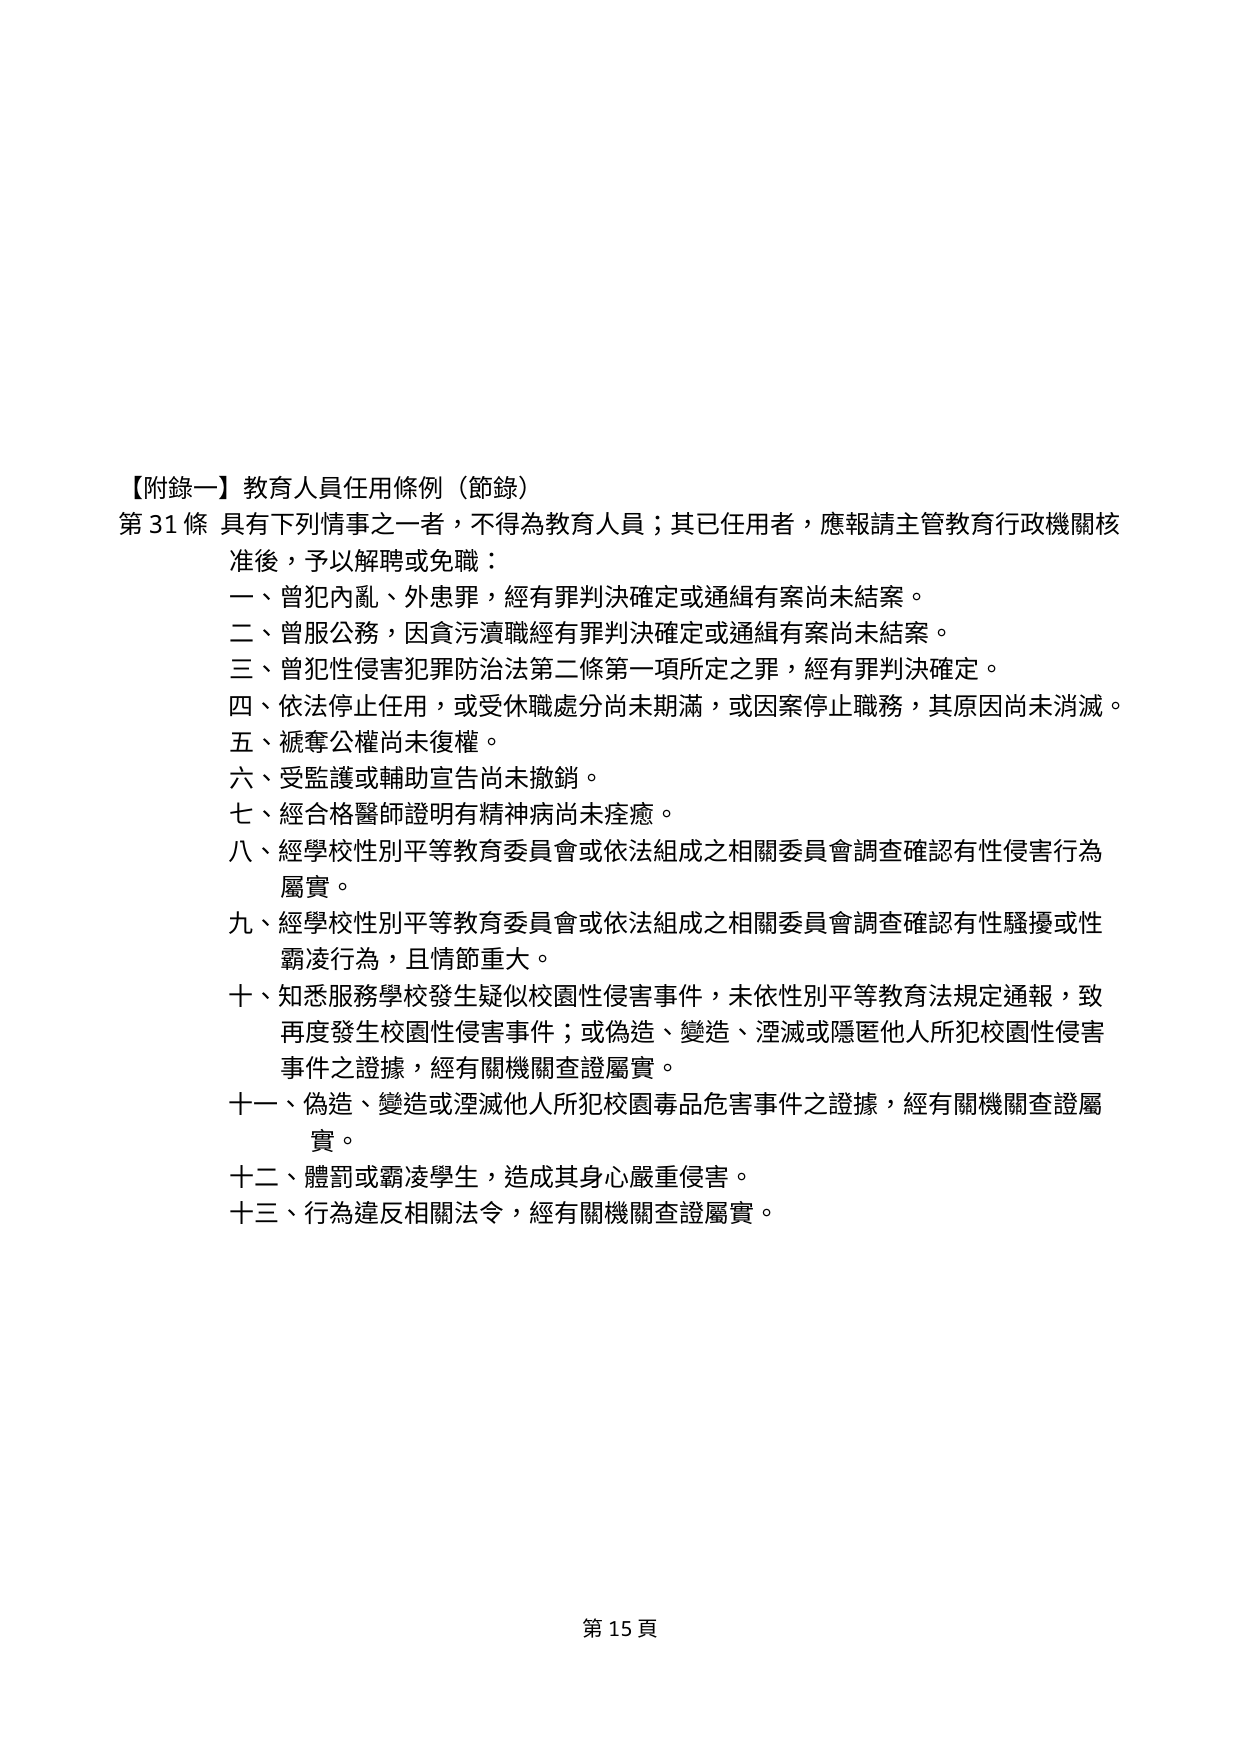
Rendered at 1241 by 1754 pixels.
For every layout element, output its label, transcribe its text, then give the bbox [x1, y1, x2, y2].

text 十三、行為違反相關法令，經有關機關查證屬實。 [118, 1194, 1122, 1230]
text 十一、偽造、變造或湮滅他人所犯校園毒品危害事件之證據，經有關機關查證屬實。 [229, 1085, 1122, 1157]
text 八、經學校性別平等教育委員會或依法組成之相關委員會調查確認有性侵害行為 屬實。 [228, 831, 1122, 904]
text 十二、體罰或霸凌學生，造成其身心嚴重侵害。 [118, 1157, 1122, 1194]
text 二、曾服公務，因貪污瀆職經有罪判決確定或通緝有案尚未結案。 [118, 614, 1122, 650]
text 第31條 具有下列情事之一者，不得為教育人員；其已任用者，應報請主管教育行政機關核准後，予以解聘或免職： [118, 505, 1122, 577]
text 五、褫奪公權尚未復權。 [118, 722, 1122, 759]
text 七、經合格醫師證明有精神病尚未痊癒。 [118, 795, 1122, 831]
text 三、曾犯性侵害犯罪防治法第二條第一項所定之罪，經有罪判決確定。 [118, 650, 1122, 686]
text 【附錄一】教育人員任用條例（節錄） [118, 469, 1122, 505]
text 九、經學校性別平等教育委員會或依法組成之相關委員會調查確認有性騷擾或性 霸凌行為，且情節重大。 [228, 904, 1122, 976]
text 一、曾犯內亂、外患罪，經有罪判決確定或通緝有案尚未結案。 [118, 577, 1122, 614]
text 六、受監護或輔助宣告尚未撤銷。 [118, 759, 1122, 795]
text 四、依法停止任用，或受休職處分尚未期滿，或因案停止職務，其原因尚未消滅。 [228, 686, 1122, 722]
text 十、知悉服務學校發生疑似校園性侵害事件，未依性別平等教育法規定通報，致再度發生校園性侵害事件；或偽造、變造、湮滅或隱匿他人所犯校園性侵害事件之證據，經有關機關查證屬實。 [228, 976, 1122, 1085]
